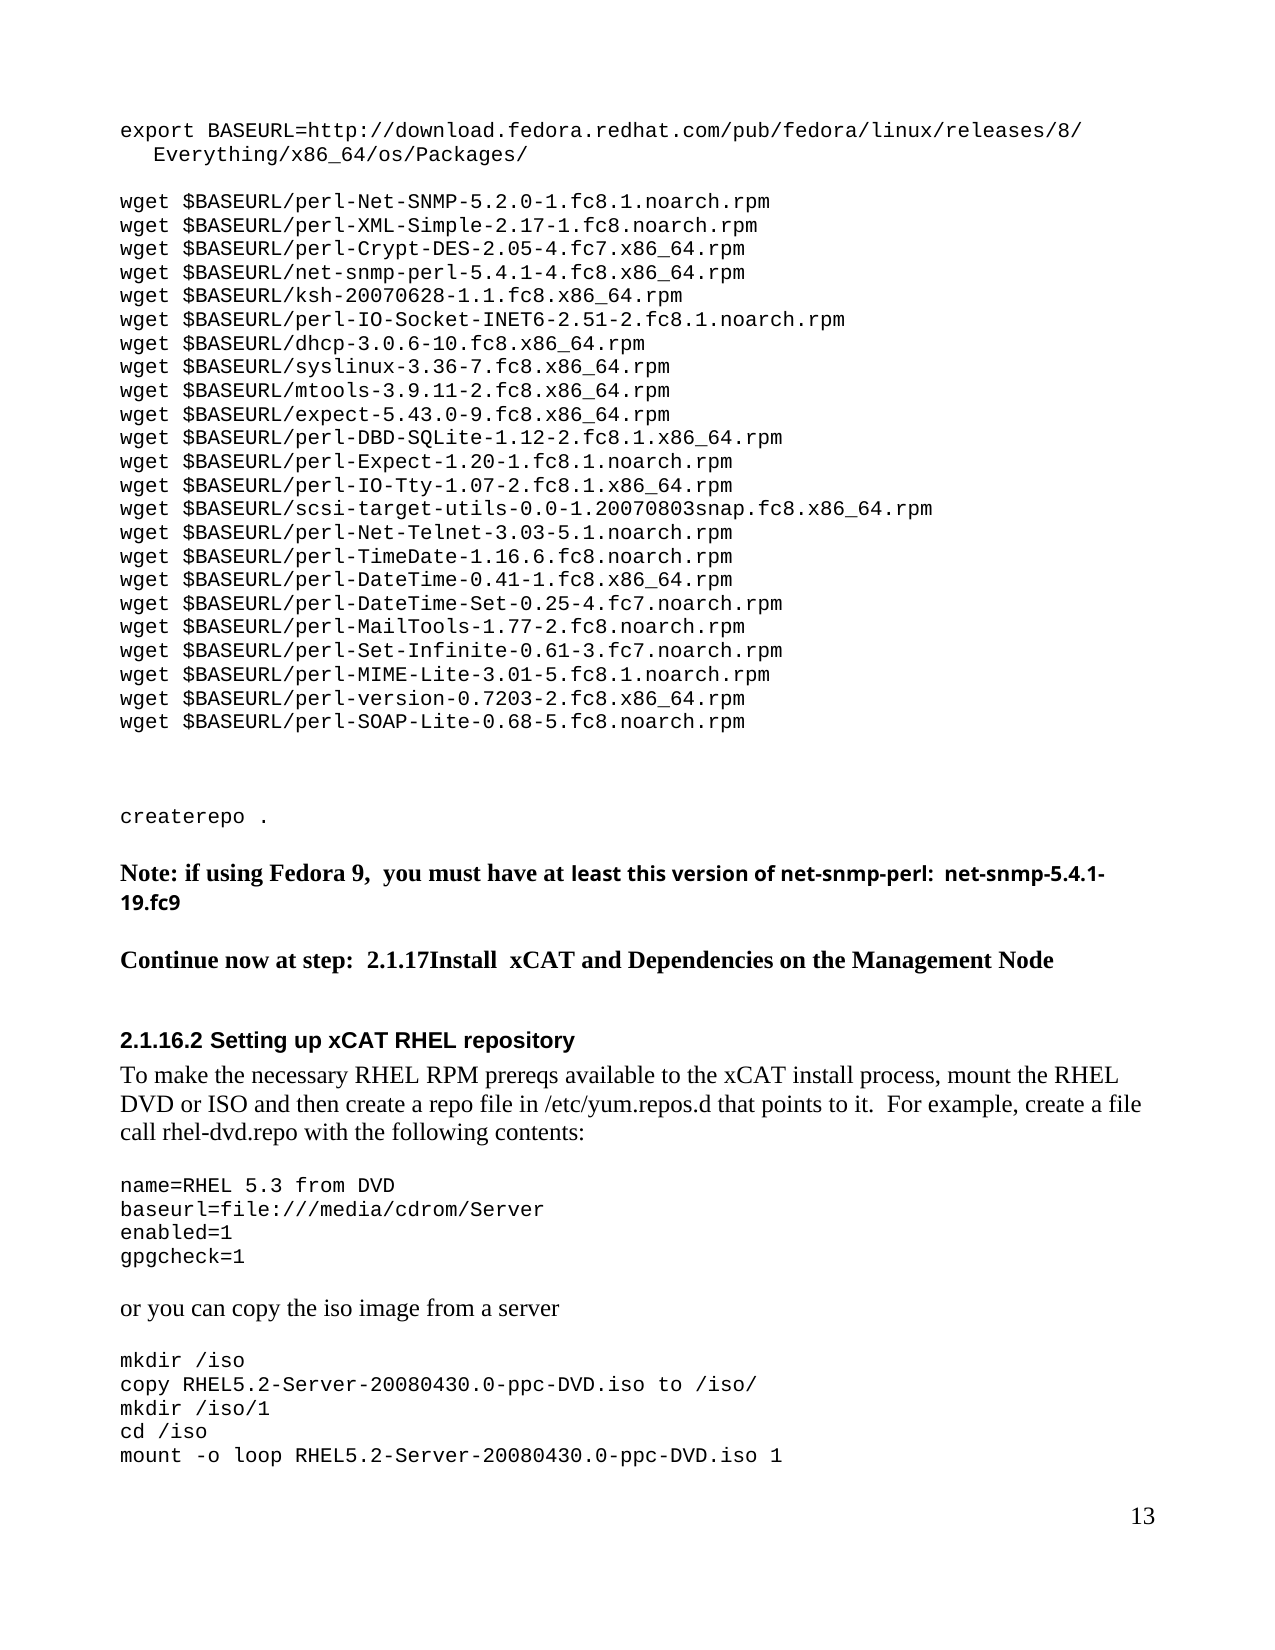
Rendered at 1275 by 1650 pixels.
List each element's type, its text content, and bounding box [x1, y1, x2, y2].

text wget $BASEURL/net-snmp-perl-5.4.1-4.fc8.x86_64.rpm [120, 262, 1155, 286]
text wget $BASEURL/perl-MIME-Lite-3.01-5.fc8.1.noarch.rpm [120, 664, 1155, 687]
text wget $BASEURL/expect-5.43.0-9.fc8.x86_64.rpm [120, 404, 1155, 427]
text or you can copy the iso image from a server [120, 1293, 1155, 1322]
text Continue now at step: 2.1.17Install xCAT and Dependencies on the Management Node [120, 945, 1155, 973]
text wget $BASEURL/syslinux-3.36-7.fc8.x86_64.rpm [120, 356, 1155, 380]
text export BASEURL=http://download.fedora.redhat.com/pub/fedora/linux/releases/8/Everything/x86_64/os/Packages/ [120, 120, 1155, 191]
text wget $BASEURL/perl-SOAP-Lite-0.68-5.fc8.noarch.rpm [120, 711, 1155, 735]
text wget $BASEURL/perl-IO-Tty-1.07-2.fc8.1.x86_64.rpm [120, 475, 1155, 498]
text mkdir /iso/1 [120, 1397, 1155, 1421]
text wget $BASEURL/perl-Net-SNMP-5.2.0-1.fc8.1.noarch.rpm [120, 191, 1155, 214]
text mkdir /iso [120, 1350, 1155, 1374]
text To make the necessary RHEL RPM prereqs available to the xCAT install process, mount the RHEL DVD or ISO and then create a repo file in /etc/yum.repos.d that points to it. For example, create a file call rhel-dvd.repo with the following contents: [120, 1060, 1155, 1146]
subtitle Setting up xCAT RHEL repository [120, 1027, 1155, 1054]
text wget $BASEURL/perl-DBD-SQLite-1.12-2.fc8.1.x86_64.rpm [120, 427, 1155, 451]
text wget $BASEURL/perl-version-0.7203-2.fc8.x86_64.rpm [120, 687, 1155, 711]
text name=RHEL 5.3 from DVD [120, 1175, 1155, 1198]
text wget $BASEURL/mtools-3.9.11-2.fc8.x86_64.rpm [120, 380, 1155, 404]
text enabled=1 [120, 1222, 1155, 1246]
text wget $BASEURL/perl-TimeDate-1.16.6.fc8.noarch.rpm [120, 546, 1155, 569]
text wget $BASEURL/perl-Set-Infinite-0.61-3.fc7.noarch.rpm [120, 640, 1155, 664]
text wget $BASEURL/perl-MailTools-1.77-2.fc8.noarch.rpm [120, 617, 1155, 640]
text cd /iso [120, 1421, 1155, 1445]
text wget $BASEURL/perl-DateTime-Set-0.25-4.fc7.noarch.rpm [120, 593, 1155, 617]
text baseurl=file:///media/cdrom/Server [120, 1198, 1155, 1222]
text wget $BASEURL/ksh-20070628-1.1.fc8.x86_64.rpm [120, 286, 1155, 309]
text copy RHEL5.2-Server-20080430.0-ppc-DVD.iso to /iso/ [120, 1374, 1155, 1397]
text gpgcheck=1 [120, 1246, 1155, 1269]
text Note: if using Fedora 9, you must have at least this version of net-snmp-perl: net-snmp-5.4.1-19.fc9 [120, 858, 1155, 916]
text wget $BASEURL/scsi-target-utils-0.0-1.20070803snap.fc8.x86_64.rpm [120, 498, 1155, 522]
text mount -o loop RHEL5.2-Server-20080430.0-ppc-DVD.iso 1 [120, 1445, 1155, 1468]
text wget $BASEURL/dhcp-3.0.6-10.fc8.x86_64.rpm [120, 333, 1155, 356]
text wget $BASEURL/perl-XML-Simple-2.17-1.fc8.noarch.rpm [120, 214, 1155, 238]
text wget $BASEURL/perl-Net-Telnet-3.03-5.1.noarch.rpm [120, 522, 1155, 546]
text wget $BASEURL/perl-Crypt-DES-2.05-4.fc7.x86_64.rpm [120, 238, 1155, 262]
text createrepo . [120, 806, 1155, 829]
text wget $BASEURL/perl-DateTime-0.41-1.fc8.x86_64.rpm [120, 569, 1155, 593]
text wget $BASEURL/perl-Expect-1.20-1.fc8.1.noarch.rpm [120, 451, 1155, 475]
text wget $BASEURL/perl-IO-Socket-INET6-2.51-2.fc8.1.noarch.rpm [120, 309, 1155, 333]
